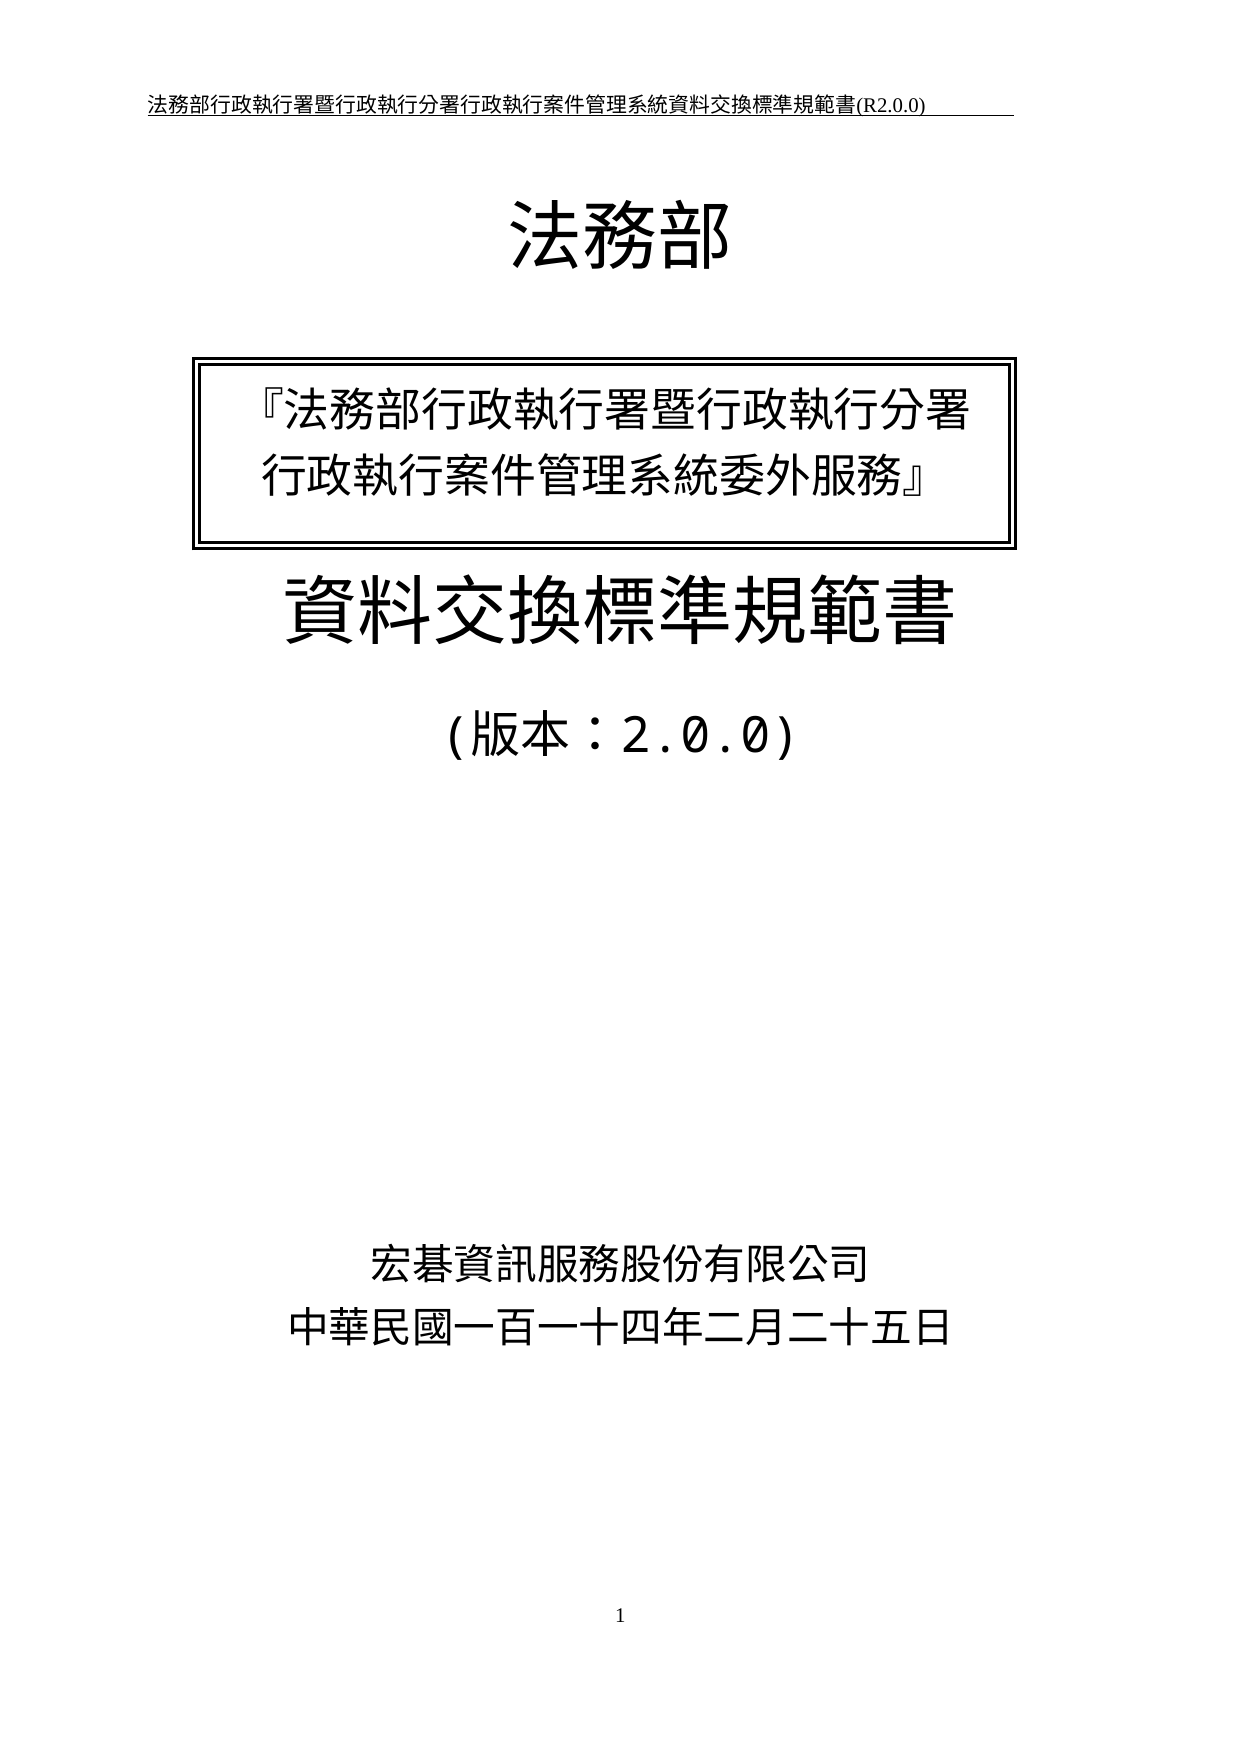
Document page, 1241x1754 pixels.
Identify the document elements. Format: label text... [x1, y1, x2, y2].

text 『法務部行政執行署暨行政執行分署 行政執行案件管理系統委外服務』 [216, 373, 993, 506]
text 中華民國一百一十四年二月二十五日 [148, 1282, 1092, 1345]
text 法務部 [148, 157, 1092, 282]
text 宏碁資訊服務股份有限公司 [148, 1220, 1092, 1282]
text 資料交換標準規範書 [148, 532, 1092, 657]
text (版本：2.0.0) [148, 657, 1092, 782]
